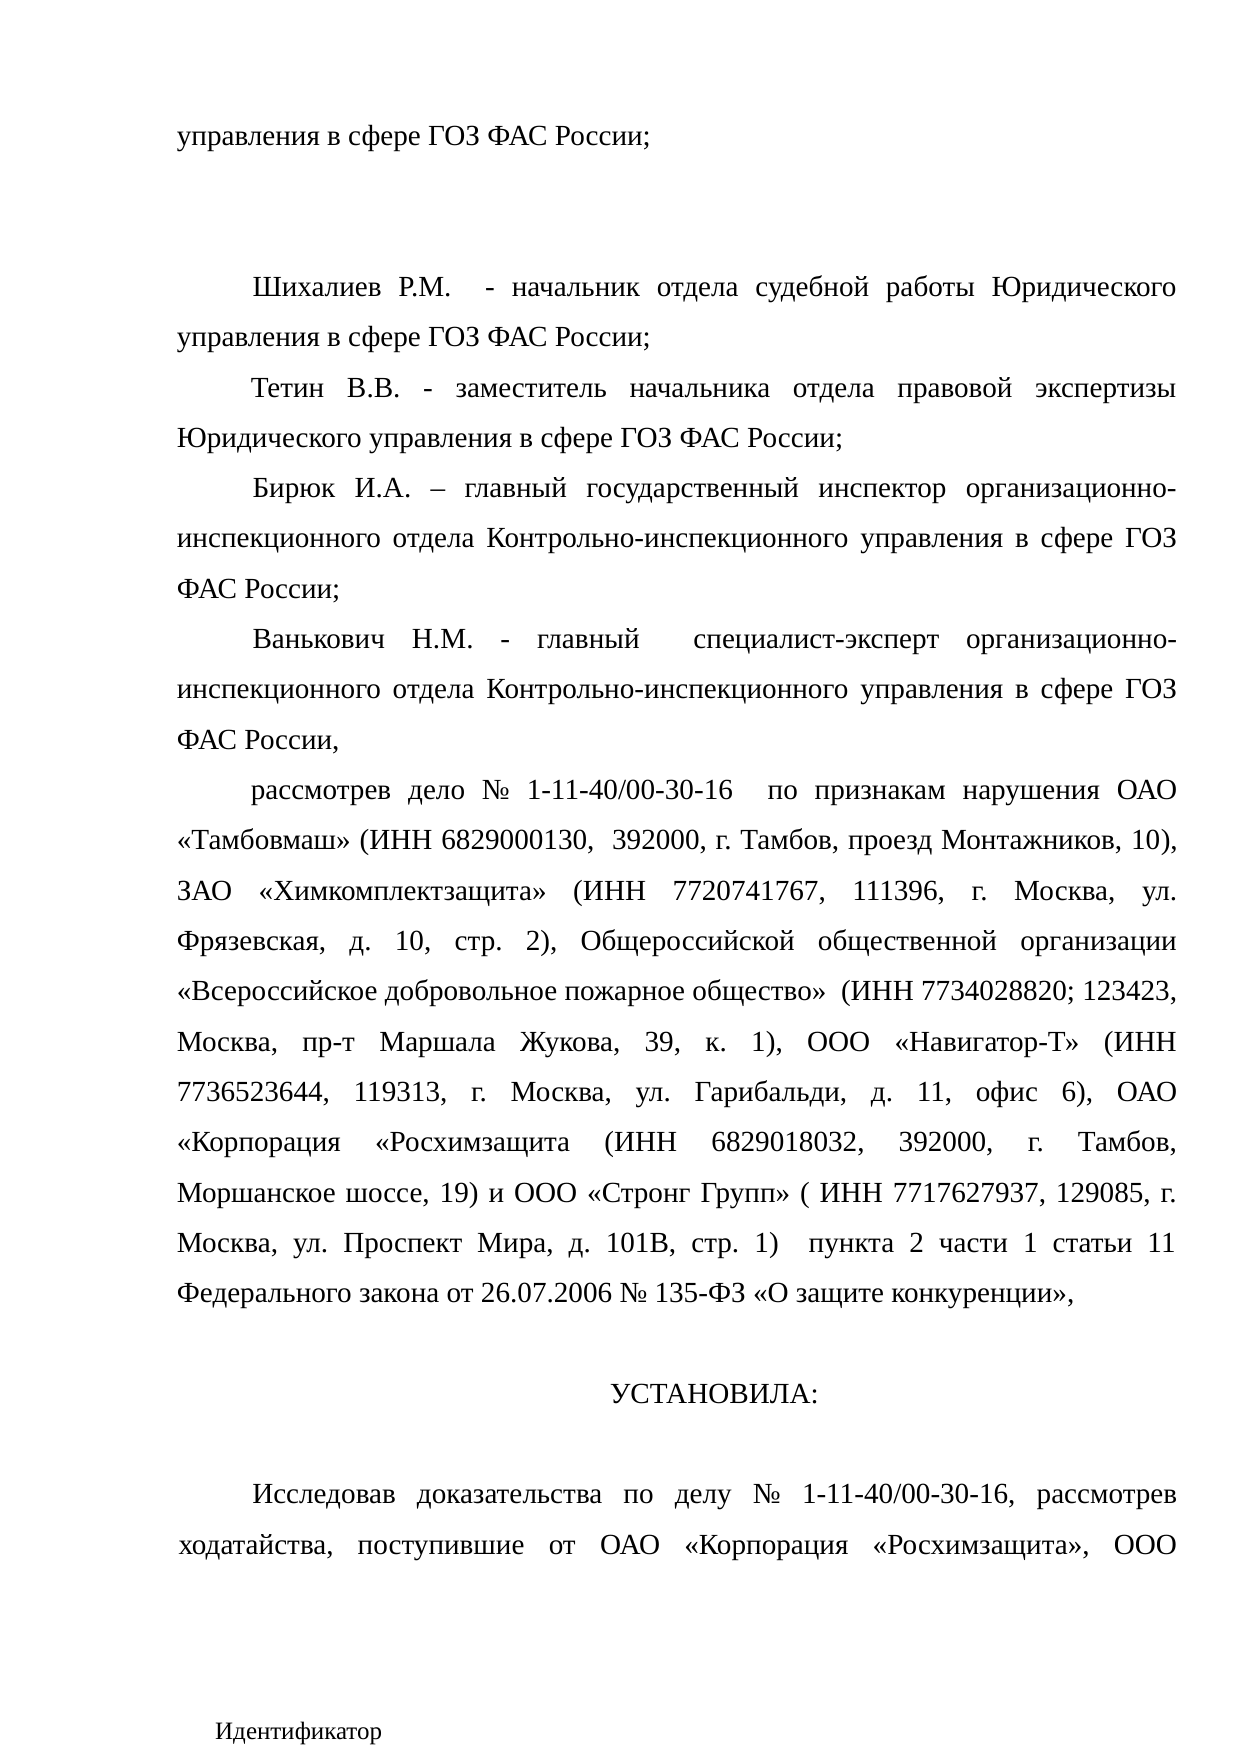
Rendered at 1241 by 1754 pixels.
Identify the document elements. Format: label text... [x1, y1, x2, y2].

text Ванькович Н.М. - главный специалист-эксперт организационно-инспекционного отдела Контрольно-инспекционного управления в сфере ГОЗ ФАС России, [177, 621, 1177, 755]
text Исследовав доказательства по делу № 1-11-40/00-30-16, рассмотрев ходатайства, поступившие от ОАО «Корпорация «Росхимзащита», ООО [178, 1477, 1177, 1560]
text управления в сфере ГОЗ ФАС России; [177, 118, 1177, 152]
text рассмотрев дело № 1-11-40/00-30-16 по признакам нарушения ОАО «Тамбовмаш» (ИНН 6829000130, 392000, г. Тамбов, проезд Монтажников, 10), ЗАО «Химкомплектзащита» (ИНН 7720741767, 111396, г. Москва, ул. Фрязевская, д. 10, стр. 2), Общероссийской общественной организации «Всероссийское добровольное пожарное общество» (ИНН 7734028820; 123423, Москва, пр-т Маршала Жукова, 39, к. 1), ООО «Навигатор-Т» (ИНН 7736523644, 119313, г. Москва, ул. Гарибальди, д. 11, офис 6), ОАО «Корпорация «Росхимзащита (ИНН 6829018032, 392000, г. Тамбов, Моршанское шоссе, 19) и ООО «Стронг Групп» ( ИНН 7717627937, 129085, г. Москва, ул. Проспект Мира, д. 101В, стр. 1) пункта 2 части 1 статьи 11 Федерального закона от 26.07.2006 № 135-ФЗ «О защите конкуренции», [177, 772, 1177, 1309]
text УСТАНОВИЛА: [177, 1376, 1177, 1409]
text Тетин В.В. - заместитель начальника отдела правовой экспертизы Юридического управления в сфере ГОЗ ФАС России; [177, 370, 1177, 453]
text Шихалиев Р.М. - начальник отдела судебной работы Юридического управления в сфере ГОЗ ФАС России; [177, 269, 1177, 353]
text Бирюк И.А. – главный государственный инспектор организационно-инспекционного отдела Контрольно-инспекционного управления в сфере ГОЗ ФАС России; [177, 470, 1177, 604]
